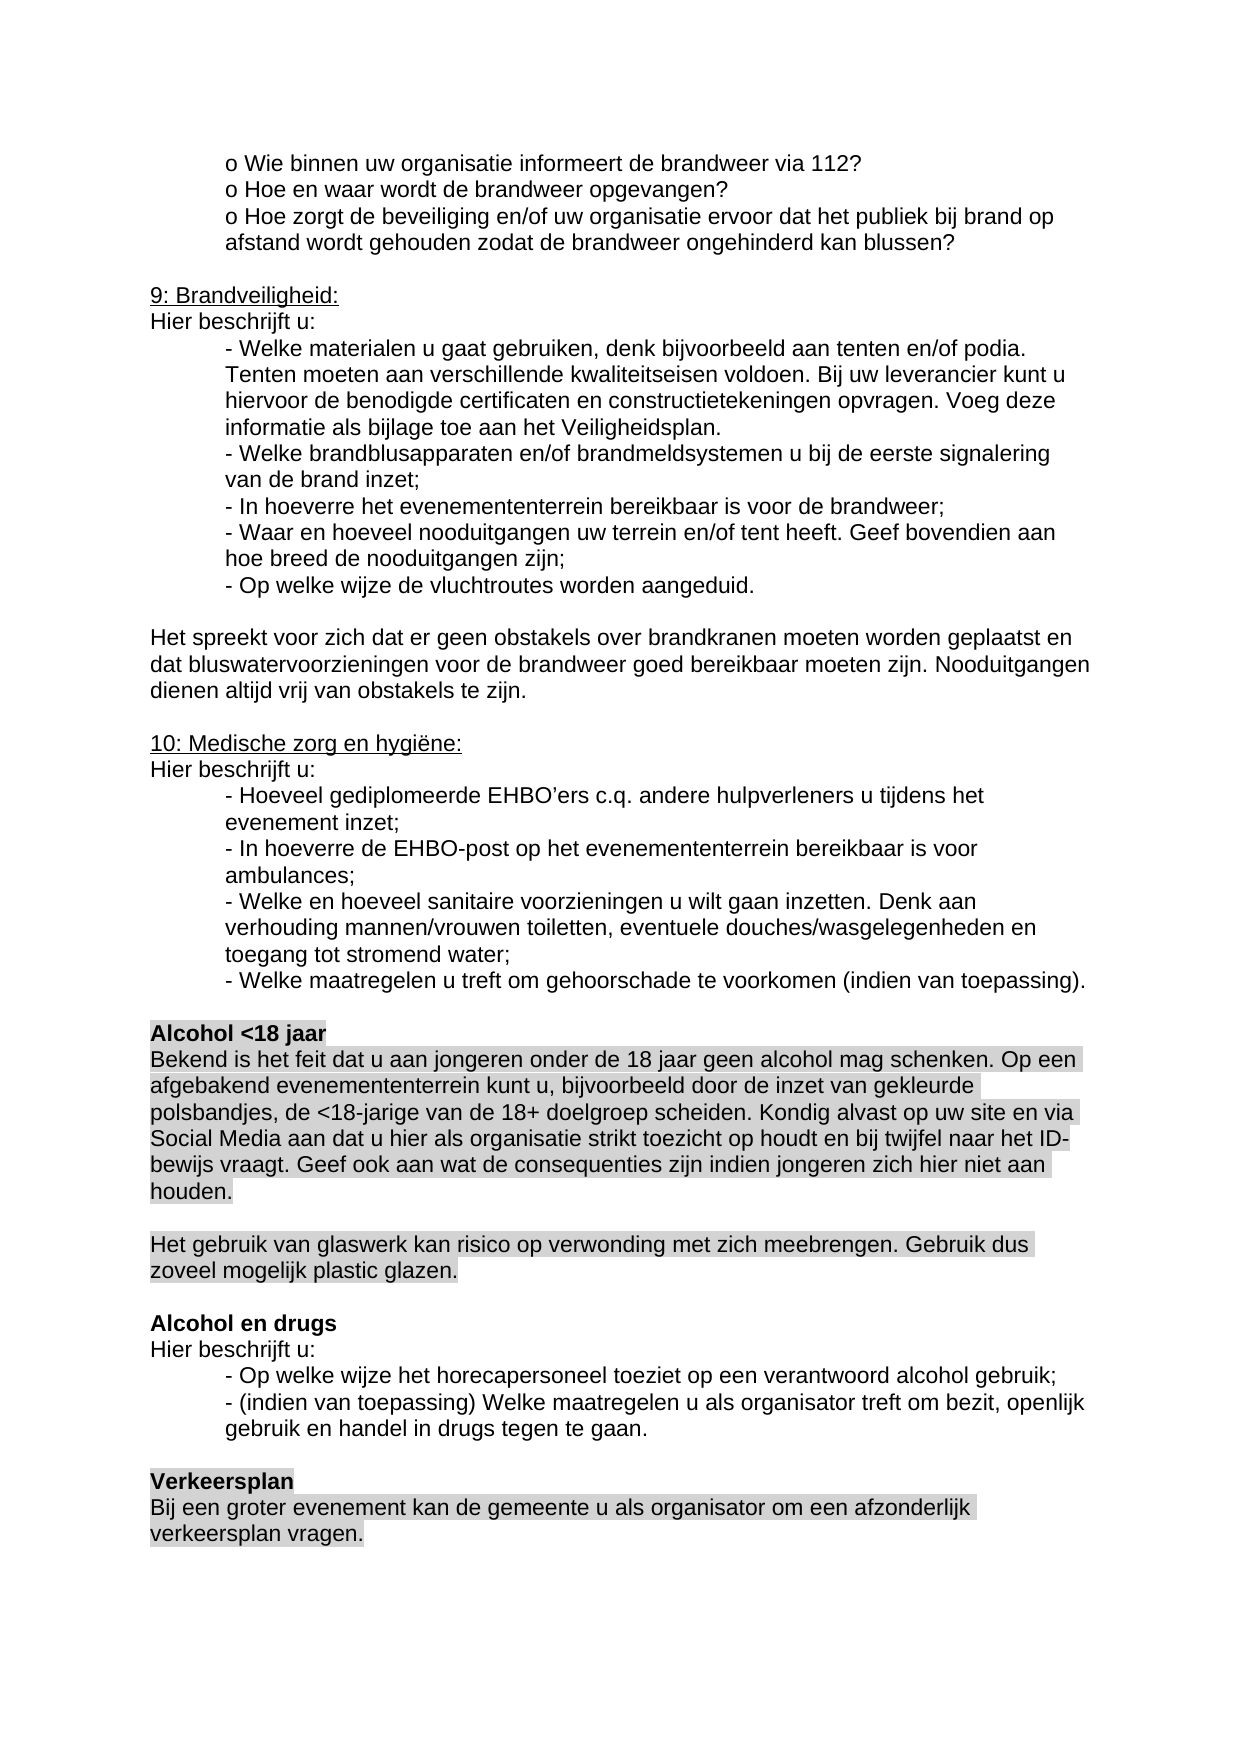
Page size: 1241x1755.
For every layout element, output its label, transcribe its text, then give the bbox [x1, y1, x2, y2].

text - Welke materialen u gaat gebruiken, denk bijvoorbeeld aan tenten en/of podia. Tenten moeten aan verschillende kwaliteitseisen voldoen. Bij uw leverancier kunt u hiervoor de benodigde certificaten en constructietekeningen opvragen. Voeg deze informatie als bijlage toe aan het Veiligheidsplan. [225, 334, 1090, 440]
text Alcohol en drugs [150, 1309, 1090, 1336]
text - Welke en hoeveel sanitaire voorzieningen u wilt gaan inzetten. Denk aan verhouding mannen/vrouwen toiletten, eventuele douches/wasgelegenheden en [225, 888, 1090, 941]
text - In hoeverre het evenemententerrein bereikbaar is voor de brandweer; [225, 493, 1090, 519]
text - Welke maatregelen u treft om gehoorschade te voorkomen (indien van toepassing). [225, 967, 1090, 993]
text Alcohol <18 jaar [150, 1020, 1090, 1046]
text - (indien van toepassing) Welke maatregelen u als organisator treft om bezit, openlijk gebruik en handel in drugs tegen te gaan. [225, 1389, 1090, 1441]
text Hier beschrijft u: [150, 1336, 1090, 1362]
text o Wie binnen uw organisatie informeert de brandweer via 112? [225, 150, 1090, 176]
text Hier beschrijft u: [150, 308, 1090, 334]
text afgebakend evenemententerrein kunt u, bijvoorbeeld door de inzet van gekleurde polsbandjes, de <18-jarige van de 18+ doelgroep scheiden. Kondig alvast op uw site en via Social Media aan dat u hier als organisatie strikt toezicht op houdt en bij twijfel naar het ID-bewijs vraagt. Geef ook aan wat de consequenties zijn indien jongeren zich hier niet aan houden. [150, 1072, 1090, 1204]
text - Op welke wijze het horecapersoneel toeziet op een verantwoord alcohol gebruik; [225, 1362, 1090, 1389]
text - Op welke wijze de vluchtroutes worden aangeduid. [225, 572, 1090, 598]
text Verkeersplan [150, 1468, 1090, 1494]
text o Hoe zorgt de beveiliging en/of uw organisatie ervoor dat het publiek bij brand op afstand wordt gehouden zodat de brandweer ongehinderd kan blussen? [225, 203, 1090, 255]
text o Hoe en waar wordt de brandweer opgevangen? [225, 176, 1090, 203]
text Het spreekt voor zich dat er geen obstakels over brandkranen moeten worden geplaatst en dat bluswatervoorzieningen voor de brandweer goed bereikbaar moeten zijn. Nooduitgangen dienen altijd vrij van obstakels te zijn. [150, 624, 1090, 703]
text 9: Brandveiligheid: [150, 282, 1090, 308]
text Bij een groter evenement kan de gemeente u als organisator om een afzonderlijk verkeersplan vragen. [150, 1494, 1090, 1547]
text Bekend is het feit dat u aan jongeren onder de 18 jaar geen alcohol mag schenken. Op een [150, 1046, 1090, 1072]
text 10: Medische zorg en hygiëne: [150, 730, 1090, 756]
text - Waar en hoeveel nooduitgangen uw terrein en/of tent heeft. Geef bovendien aan hoe breed de nooduitgangen zijn; [225, 519, 1090, 572]
text - Welke brandblusapparaten en/of brandmeldsystemen u bij de eerste signalering van de brand inzet; [225, 440, 1090, 493]
text - Hoeveel gediplomeerde EHBO’ers c.q. andere hulpverleners u tijdens het evenement inzet; [225, 782, 1090, 835]
text Hier beschrijft u: [150, 756, 1090, 782]
text - In hoeverre de EHBO-post op het evenemententerrein bereikbaar is voor ambulances; [225, 835, 1090, 888]
text Het gebruik van glaswerk kan risico op verwonding met zich meebrengen. Gebruik dus zoveel mogelijk plastic glazen. [150, 1231, 1090, 1283]
text toegang tot stromend water; [225, 941, 1090, 967]
